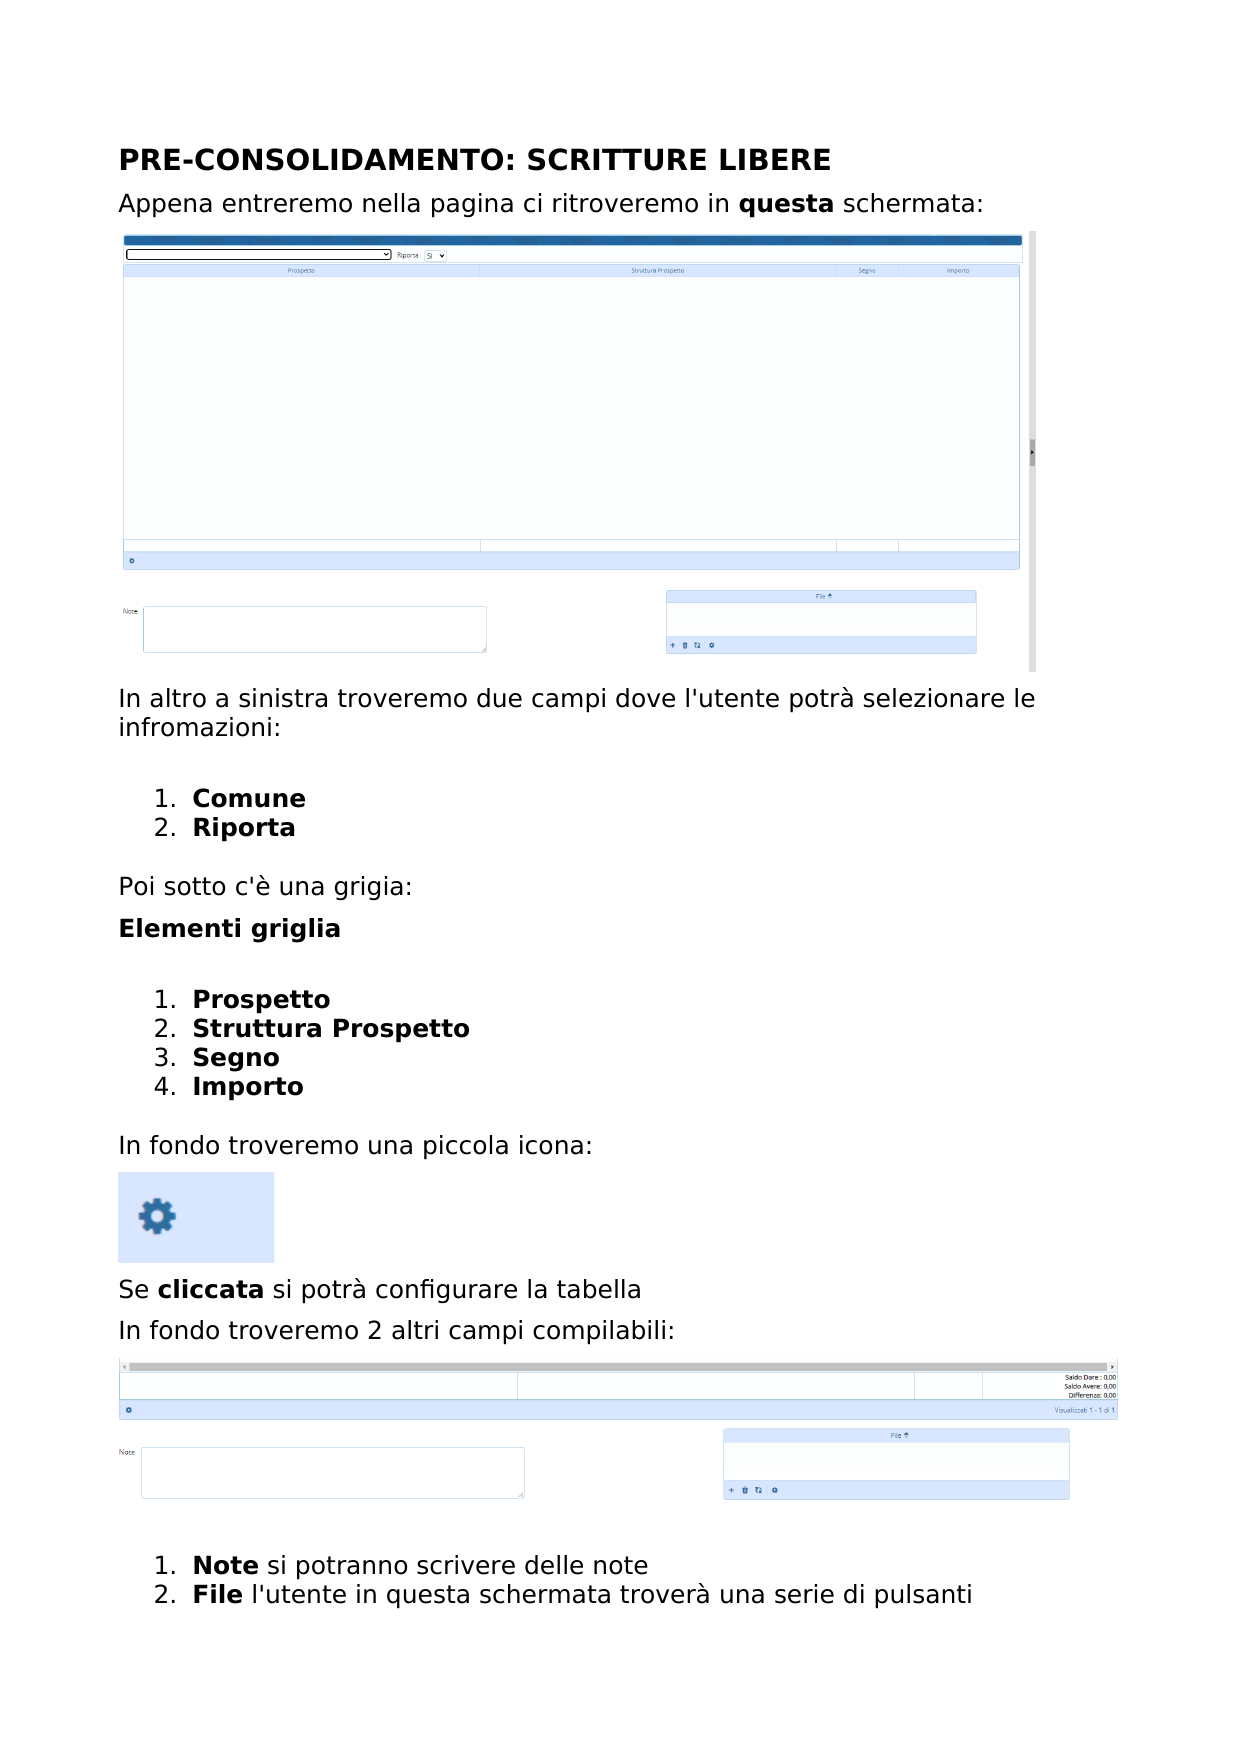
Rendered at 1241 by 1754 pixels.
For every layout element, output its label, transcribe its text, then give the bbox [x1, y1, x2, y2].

subtitle PRE-CONSOLIDAMENTO: SCRITTURE LIBERE [118, 143, 1122, 177]
text In altro a sinistra troveremo due campi dove l'utente potrà selezionare le infromazioni: [118, 684, 1122, 742]
list Importo [177, 1073, 1122, 1102]
picture [118, 1172, 275, 1263]
text Elementi griglia [118, 914, 1122, 943]
list Riporta [177, 814, 1122, 843]
list File l'utente in questa schermata troverà una serie di pulsanti [177, 1581, 1122, 1610]
list Prospetto [177, 985, 1122, 1014]
text In fondo troveremo una piccola icona: [118, 1131, 1122, 1160]
picture [118, 231, 1123, 672]
text Appena entreremo nella pagina ci ritroveremo in questa schermata: [118, 189, 1122, 219]
text Se cliccata si potrà configurare la tabella [118, 1275, 1122, 1304]
list Segno [177, 1043, 1122, 1073]
text Poi sotto c'è una grigia: [118, 872, 1122, 901]
list Comune [177, 784, 1122, 814]
picture [118, 1358, 1123, 1510]
list Note si potranno scrivere delle note [177, 1551, 1122, 1581]
text In fondo troveremo 2 altri campi compilabili: [118, 1317, 1122, 1346]
list Struttura Prospetto [177, 1014, 1122, 1043]
